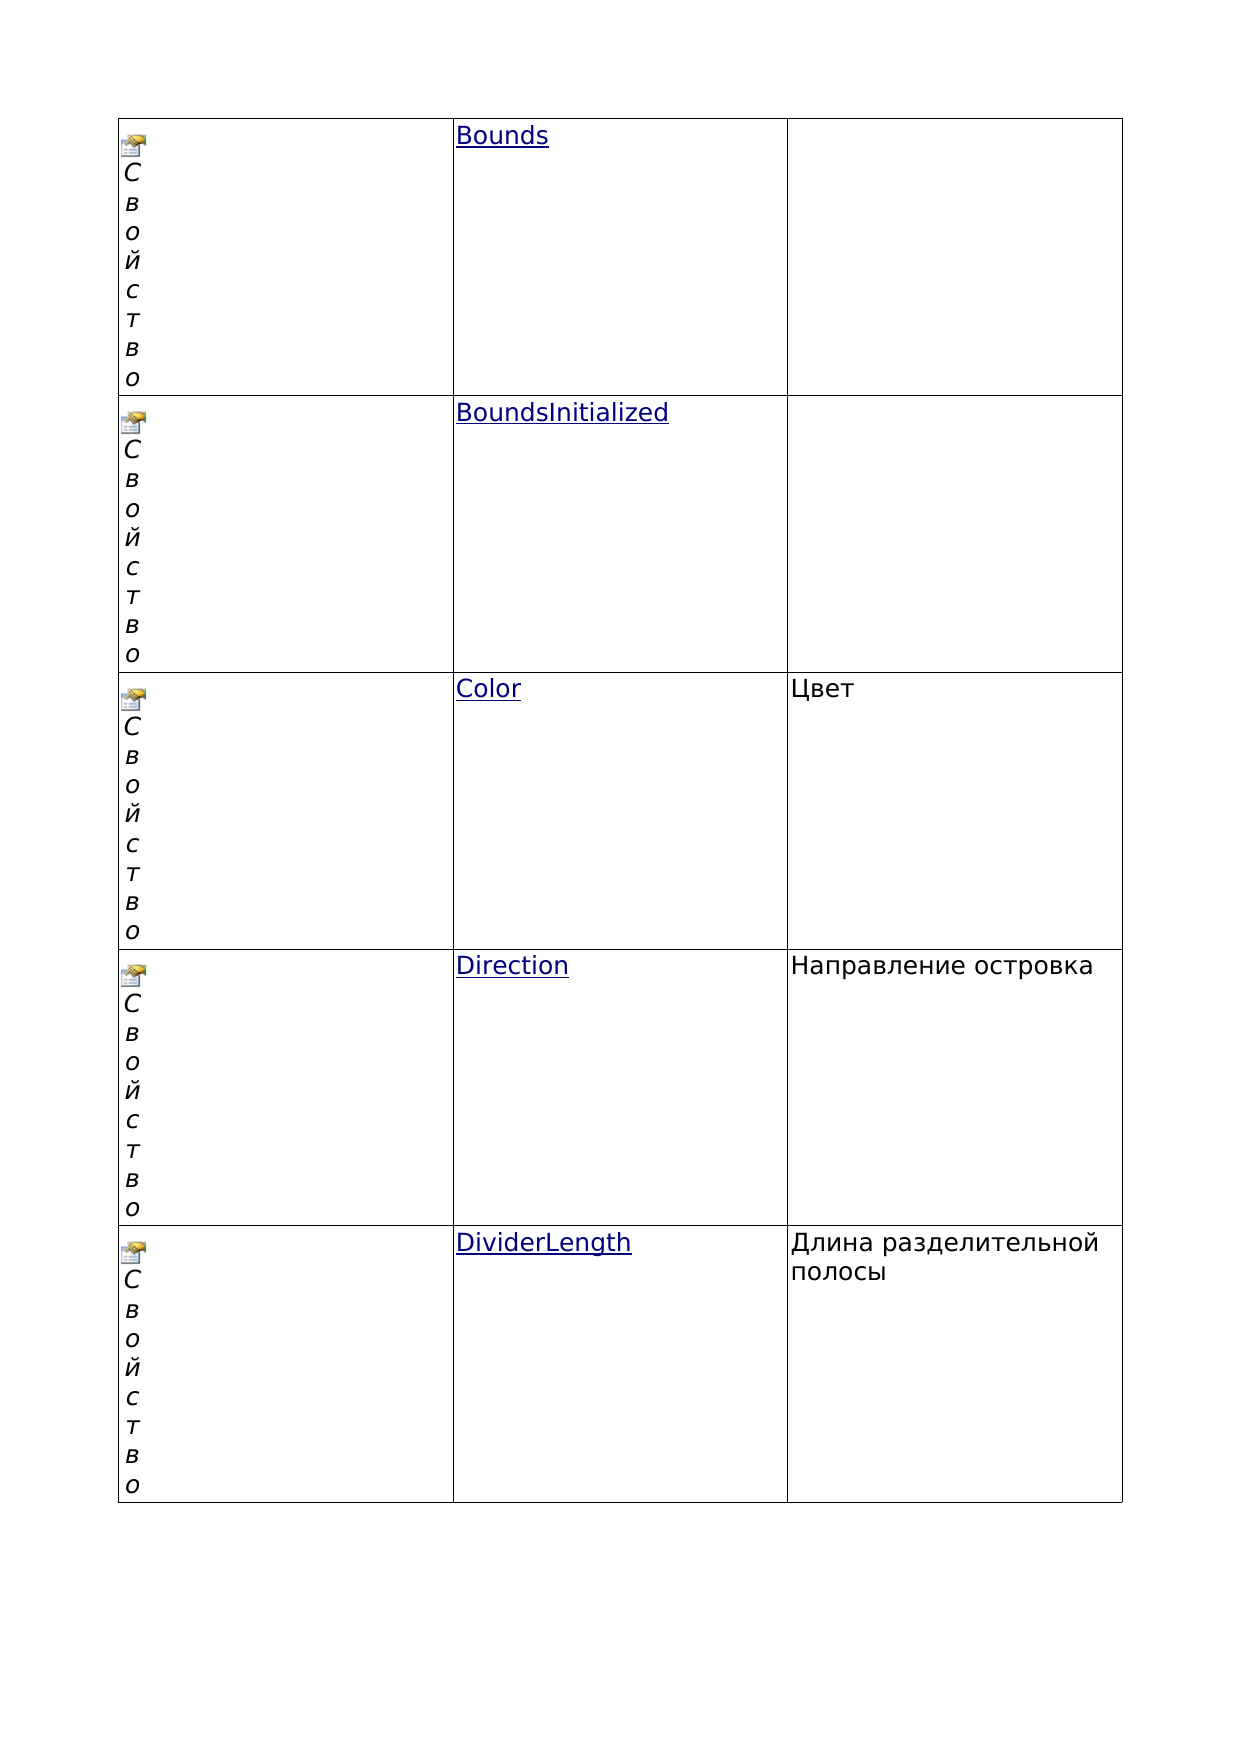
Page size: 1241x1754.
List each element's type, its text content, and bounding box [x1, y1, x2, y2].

table_cell [119, 673, 453, 948]
table_cell Direction [454, 950, 787, 1225]
table_cell Длина разделительной полосы [788, 1226, 1122, 1502]
picture [121, 687, 147, 713]
table_cell [119, 119, 453, 395]
table_cell [119, 1226, 453, 1502]
table_cell BoundsInitialized [454, 396, 787, 672]
table_cell Color [454, 673, 787, 948]
picture [121, 133, 147, 159]
picture [121, 410, 147, 436]
table_cell [119, 396, 453, 672]
table_cell [788, 396, 1122, 672]
picture [121, 1240, 147, 1266]
table_cell Направление островка [788, 950, 1122, 1225]
table_cell DividerLength [454, 1226, 787, 1502]
picture [121, 963, 147, 989]
table_cell Цвет [788, 673, 1122, 948]
table_cell Bounds [454, 119, 787, 395]
table_cell [788, 119, 1122, 395]
table_cell [119, 950, 453, 1225]
